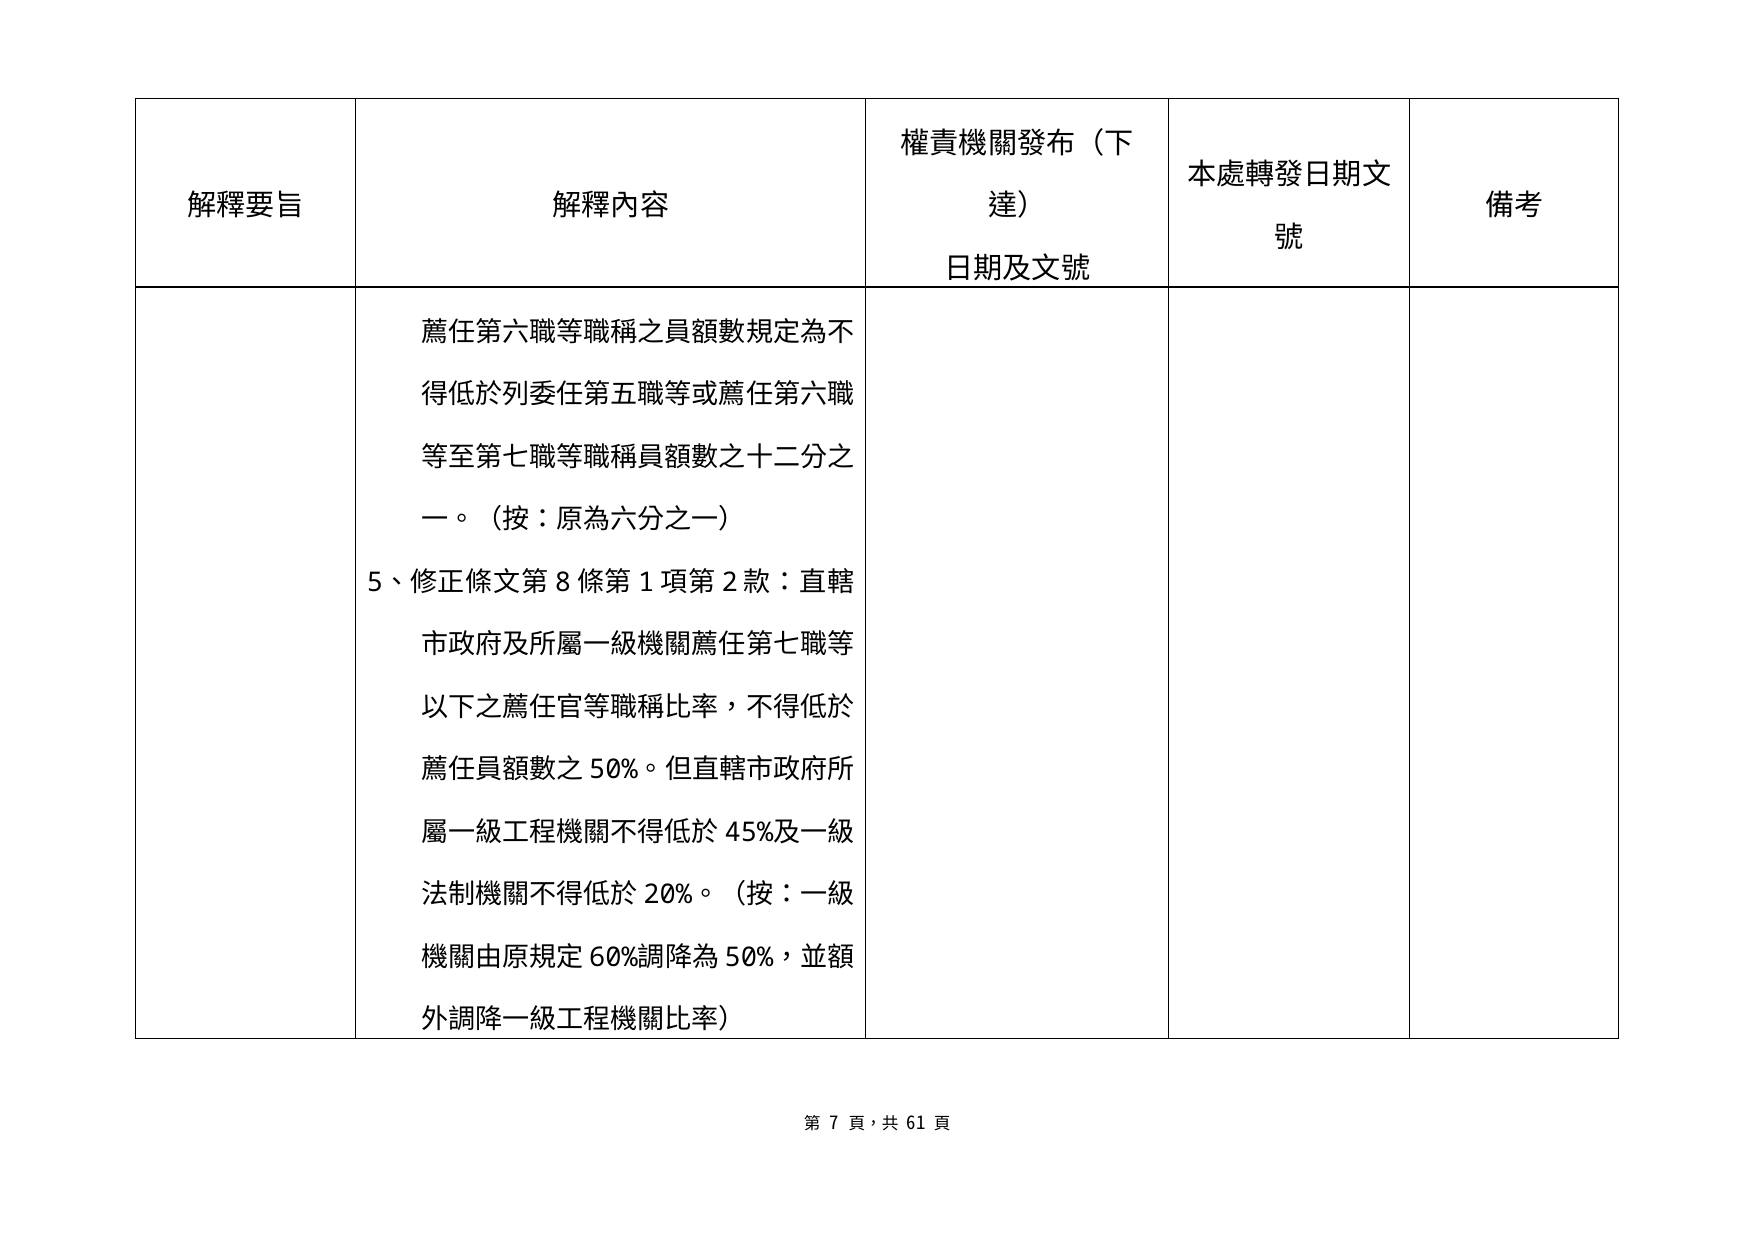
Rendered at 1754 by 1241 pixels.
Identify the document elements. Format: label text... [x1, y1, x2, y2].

table_header 解釋要旨 [136, 99, 355, 286]
table_cell [1410, 288, 1618, 1037]
table_header 備考 [1410, 99, 1618, 286]
table_header 解釋內容 [356, 99, 865, 286]
table_header 權責機關發布（下達） 日期及文號 [866, 99, 1168, 286]
table_cell [136, 288, 355, 1037]
table_cell 涉及直轄市政府之修正重點如下: 修正條文第3條第2項：訂定共用編制表之機關，以共用編制表所置職稱之員額加總計算，適用配置準則相關員額配置規定。（本次修正新增） 修正條文第5條第2項：調整簡任比率計算方式，改以各機關編制表內簡任員額數除以薦任員額數計之。（按：本次修正新增，原以各官等員額總數作為比率計算之分母） 修正條文第7條第1項：修正各機關定有官等職等之員額總數達30人以上，應置委任第一職等至第三職等職稱（按：原為20人），並將配置員額最低標準修正為「總數未滿100人者，置1人」及「總數滿100人以上者，置2人」等2個級距。 修正條文第7條第2項：放寬列委任第四職等至第五職等，部分員額得列薦任第六職等職稱之員額數規定為不得低於列委任第五職等或薦任第六職等至第七職等職稱員額數之十二分之一。（按：原為六分之一） 修正條文第8條第1項第2款：直轄市政府及所屬一級機關薦任第七職等以下之薦任官等職稱比率，不得低於薦任員額數之50%。但直轄市政府所屬一級工程機關不得低於45%及一級法制機關不得低於20%。（按：一級機關由原規定60%調降為50%，並額外調降一級工程機關比率） 修正條文第8條第1項第3款：直轄市政府所屬二級機關及區公所薦任第七職等以下之薦任官等職稱比率，不得低於薦任員額數之60%。但直轄市政府所屬二級工程機關不得低於55%。（按：二級機關及區公所由原規定70%調降為60%，並額外調降二級工程機關比率） 修正條文第9條第1項第3款：直轄市政府參事、技監、顧問、參議職稱，其配置員額數不得高於一級單位主管及所屬一級機關首長職稱員額數之加總；並於同條第2項增列本款「一級單位主管及所屬一級機關首長」之涵攝對象，即不含人事、主計、政風、警察單位主管或機關首長。（按：考量條文文字體例一致性，爰修正本款規範文字表述方式；修正後之該等職稱員額總數仍與現行員額數28人相同，未有變動） 修正條文第9條第1項第6款：直轄市政府所屬一級機關簡任非主管職稱，其配置員額數不得高於一級單位主管員額設置數之二分之一。（按：本次修正係明確職務設置之原則性標準，並依修正條文對照表說明欄五、（三）規定，「簡任非主管」不含同條項第3款所定職稱、公職律師及消費者保護官。） 修正第5條附表三「各機關組織編制之官等員額配置比率一覽表」機關類別及各官等比率： 簡任比率：配合配置準則第5條修正條文，調整簡任比率之計算方式，改以薦任員額數作為計算基準，且同層級機關原則上不再按類別區分不同比率，直轄市政府一級機關比率統一訂為25%。（本次修正新增） 委任比率：本次修正原則調降5%，另針對業務性質具高度專業性、技術性、危險性或攸關民眾生命安全之機關類別（如工程、動植物防疫檢疫、社會福利機關等），並審酌直轄市政府與縣（市）政府部分所屬機關之衡平性，再予額外調降委任比率，說明如次： 一級機關：「行政機關」調降10%；增訂「社政機關」、「衛生機關」及「資訊機關」，與修正前相比，調降20%。 二級機關：「家防機關」調降30%；「工程機關」調降20%；「社教文化機關」及「交通行政機關」均調降15%；「動（植）物檢疫機關」及「社會福利機關」均調降10%；現行「環保機關」及「地政事務所」整併入「其他機關」，與修正前相比，調降10%。 [356, 288, 865, 1037]
table_cell [1169, 288, 1409, 1037]
table_cell [866, 288, 1168, 1037]
table_header 本處轉發日期文號 [1169, 99, 1409, 286]
